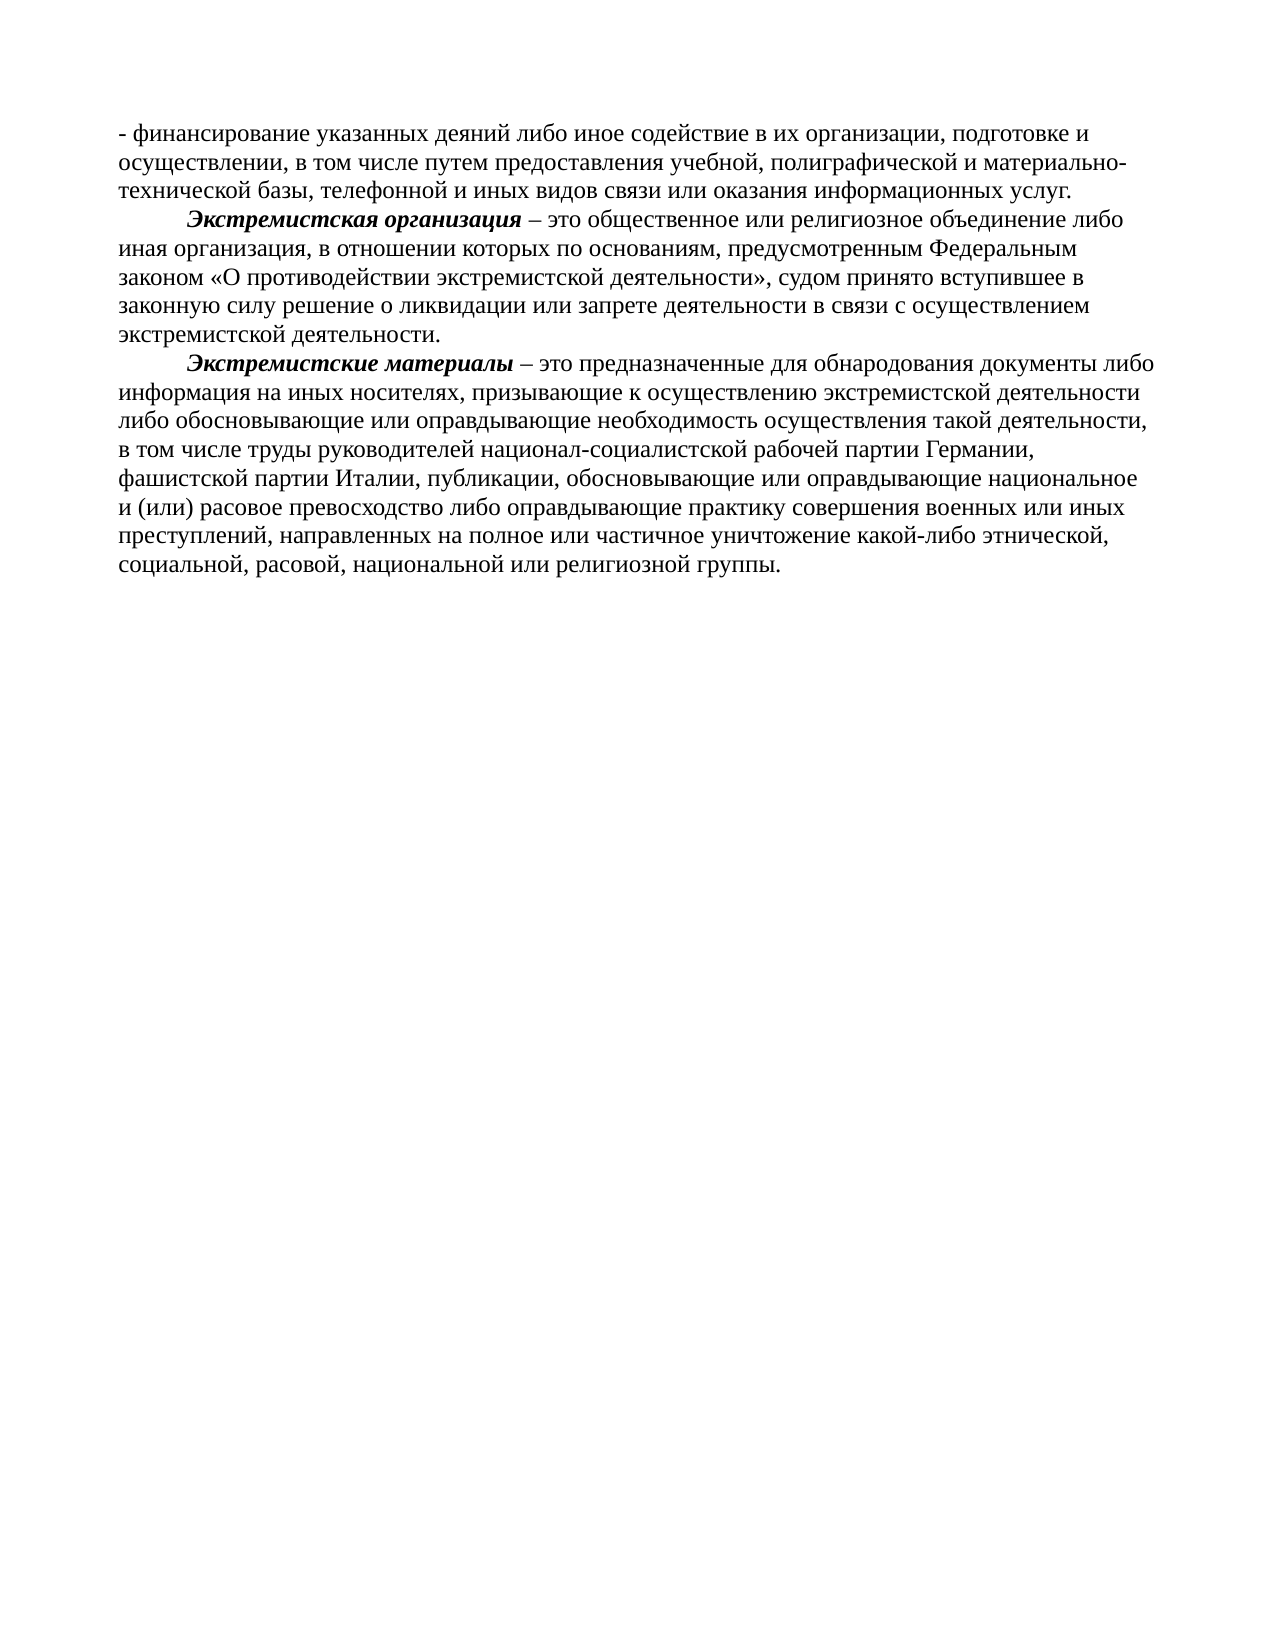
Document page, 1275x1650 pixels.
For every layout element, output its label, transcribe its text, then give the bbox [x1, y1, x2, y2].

text Экстремистские материалы – это предназначенные для обнародования документы либо информация на иных носителях, призывающие к осуществлению экстремистской деятельности либо обосновывающие или оправдывающие необходимость осуществления такой деятельности, в том числе труды руководителей национал-социалистской рабочей партии Германии, фашистской партии Италии, публикации, обосновывающие или оправдывающие национальное и (или) расовое превосходство либо оправдывающие практику совершения военных или иных преступлений, направленных на полное или частичное уничтожение какой-либо этнической, социальной, расовой, национальной или религиозной группы. [118, 348, 1157, 578]
text - финансирование указанных деяний либо иное содействие в их организации, подготовке и осуществлении, в том числе путем предоставления учебной, полиграфической и материально-технической базы, телефонной и иных видов связи или оказания информационных услуг. [118, 118, 1157, 204]
text Экстремистская организация – это общественное или религиозное объединение либо иная организация, в отношении которых по основаниям, предусмотренным Федеральным законом «О противодействии экстремистской деятельности», судом принято вступившее в законную силу решение о ликвидации или запрете деятельности в связи с осуществлением экстремистской деятельности. [118, 204, 1157, 348]
